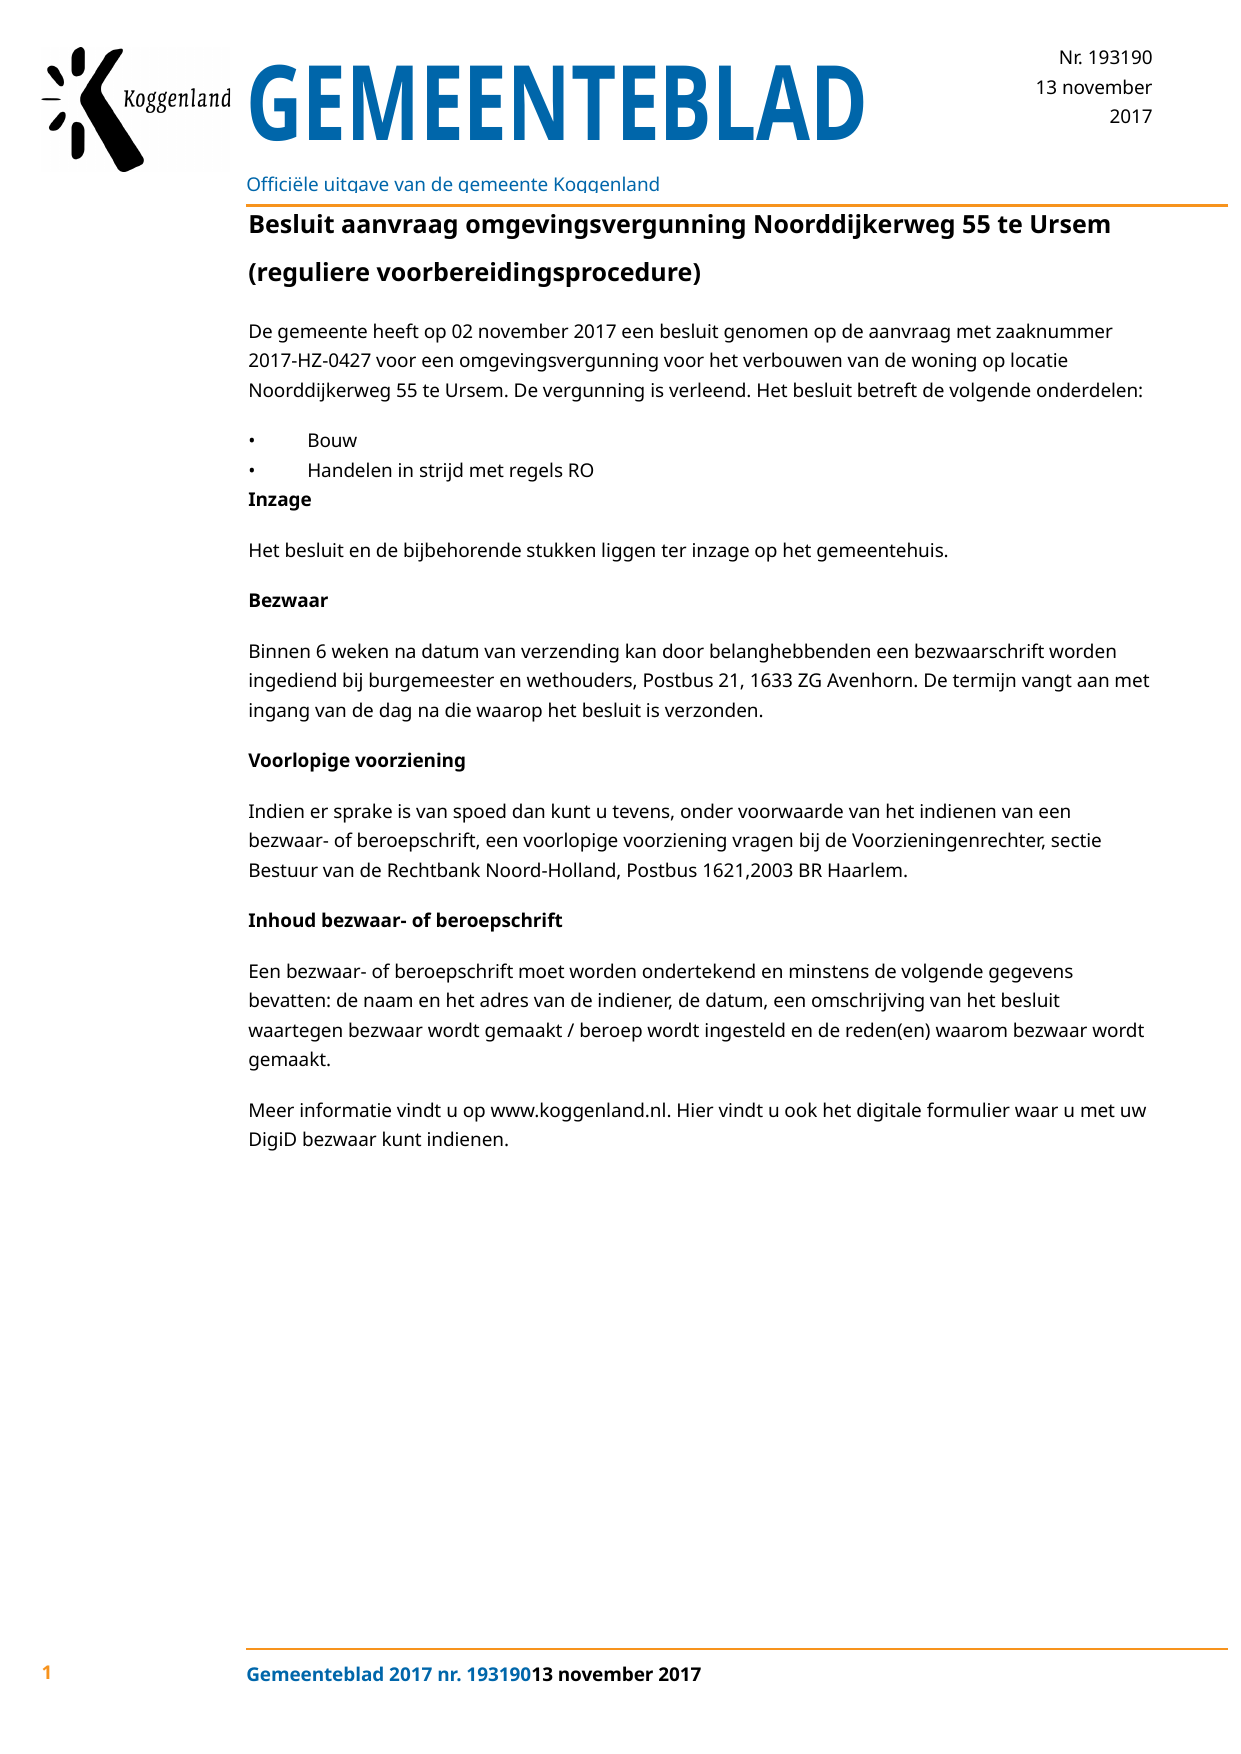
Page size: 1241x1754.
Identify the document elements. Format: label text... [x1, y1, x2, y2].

text Binnen 6 weken na datum van verzending kan door belanghebbenden een bezwaarschrift worden ingediend bij burgemeester en wethouders, Postbus 21, 1633 ZG Avenhorn. De termijn vangt aan met ingang van de dag na die waarop het besluit is verzonden. [248, 638, 1152, 723]
text Voorlopige voorziening [248, 747, 1152, 773]
text Inhoud bezwaar- of beroepschrift [248, 907, 1152, 933]
text Het besluit en de bijbehorende stukken liggen ter inzage op het gemeentehuis. [248, 537, 1152, 563]
text Inzage [248, 487, 1152, 512]
picture [41, 47, 231, 172]
text Besluit aanvraag omgevingsvergunning Noorddijkerweg 55 te Ursem (reguliere voorbereidingsprocedure) [248, 207, 1152, 288]
text Meer informatie vindt u op www.koggenland.nl. Hier vindt u ook het digitale formulier waar u met uw DigiD bezwaar kunt indienen. [248, 1097, 1152, 1152]
text Indien er sprake is van spoed dan kunt u tevens, onder voorwaarde van het indienen van een bezwaar- of beroepschrift, een voorlopige voorziening vragen bij de Voorzieningenrechter, sectie Bestuur van de Rechtbank Noord-Holland, Postbus 1621,2003 BR Haarlem. [248, 798, 1152, 883]
text Een bezwaar- of beroepschrift moet worden ondertekend en minstens de volgende gegevens bevatten: de naam en het adres van de indiener, de datum, een omschrijving van het besluit waartegen bezwaar wordt gemaakt / beroep wordt ingesteld en de reden(en) waarom bezwaar wordt gemaakt. [248, 958, 1152, 1072]
list Handelen in strijd met regels RO [248, 457, 1152, 483]
text Bezwaar [248, 587, 1152, 613]
list Bouw [248, 427, 1152, 453]
text De gemeente heeft op 02 november 2017 een besluit genomen op de aanvraag met zaaknummer 2017-HZ-0427 voor een omgevingsvergunning voor het verbouwen van de woning op locatie Noorddijkerweg 55 te Ursem. De vergunning is verleend. Het besluit betreft de volgende onderdelen: [248, 318, 1152, 403]
